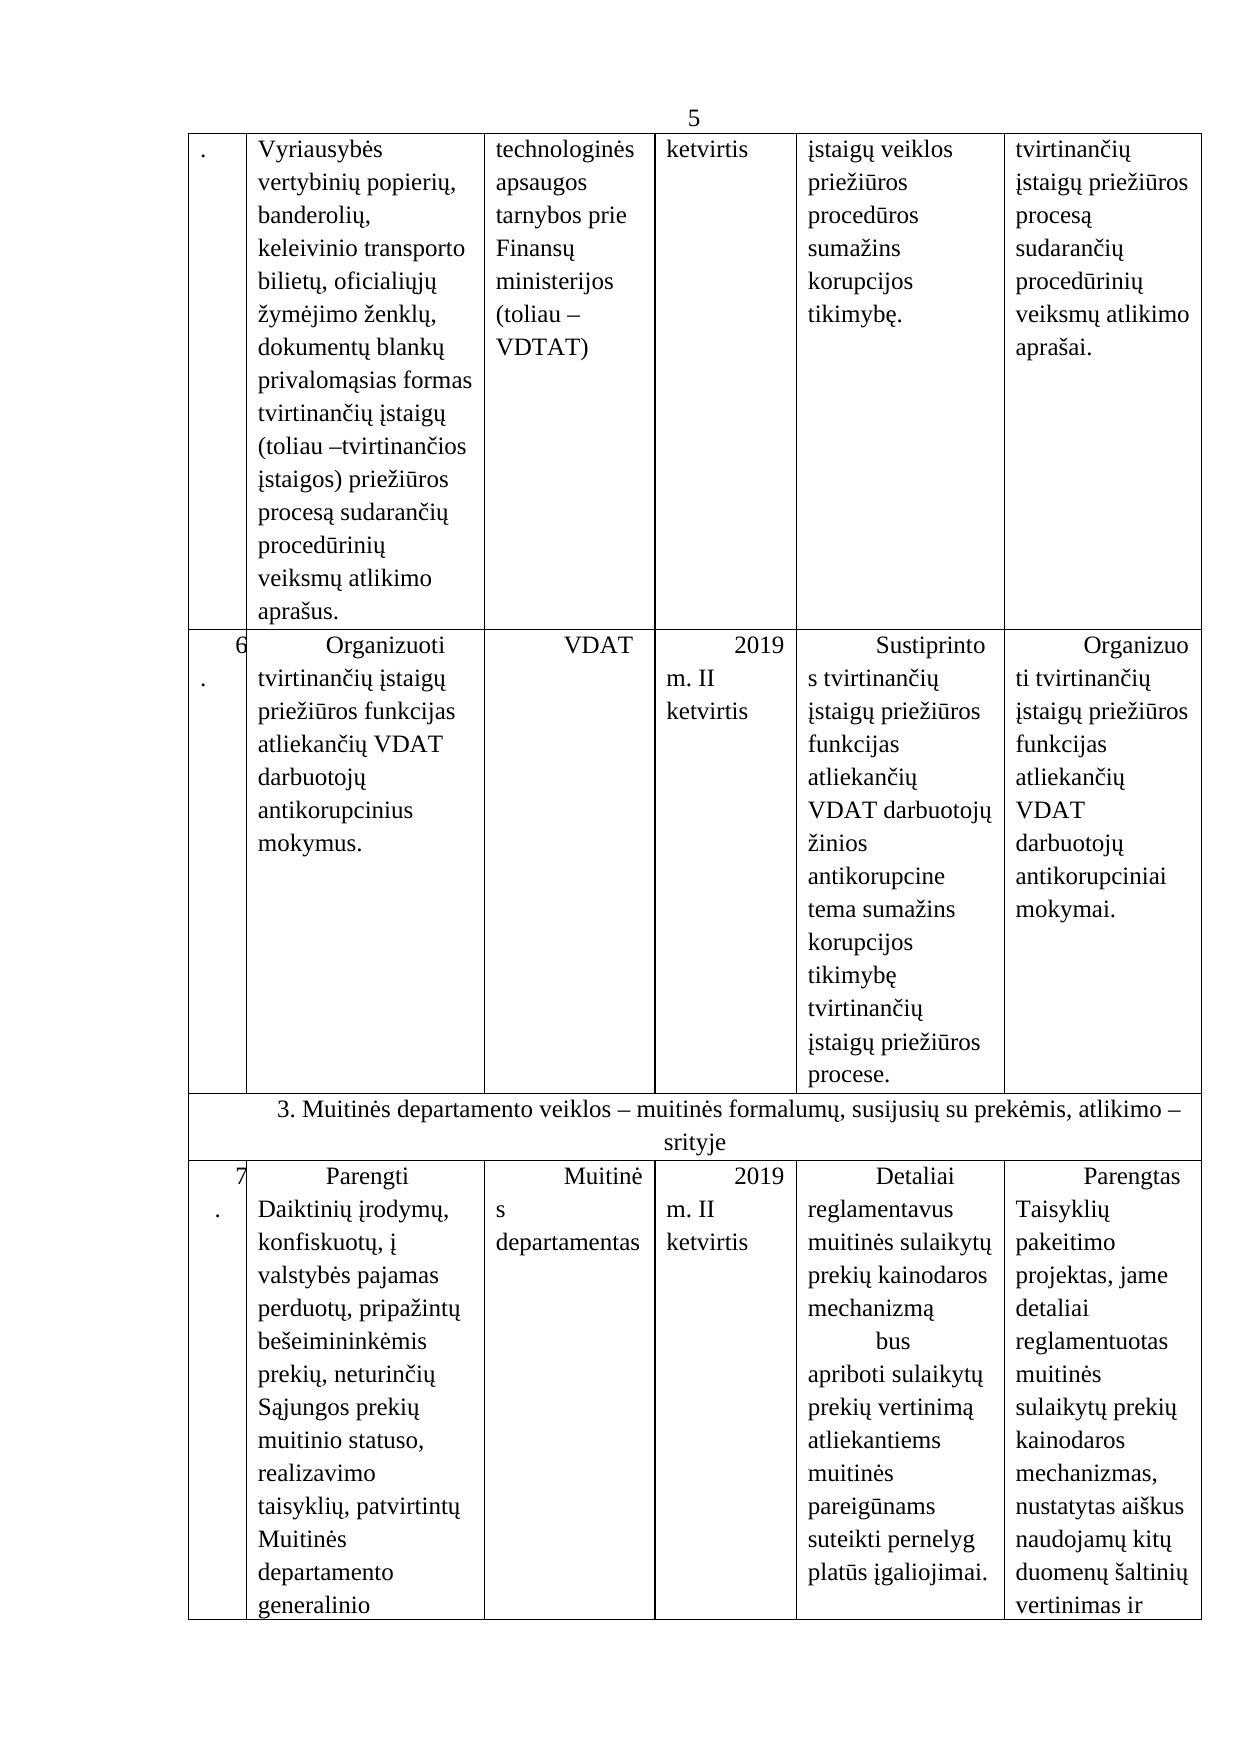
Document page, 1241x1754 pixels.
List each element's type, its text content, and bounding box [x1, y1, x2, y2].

table_cell VDAT [485, 630, 654, 1093]
table_cell 3. Muitinės departamento veiklos – muitinės formalumų, susijusių su prekėmis, atlikimo – srityje [189, 1094, 1201, 1160]
table_cell 2019 m. II ketvirtis [656, 630, 796, 1093]
table_cell ketvirtis [656, 134, 796, 629]
table_cell Vyriausybės vertybinių popierių, banderolių, keleivinio transporto bilietų, oficialiųjų žymėjimo ženklų, dokumentų blankų privalomąsias formas tvirtinančių įstaigų (toliau –tvirtinančios įstaigos) priežiūros procesą sudarančių procedūrinių veiksmų atlikimo aprašus. [247, 134, 484, 629]
table_cell įstaigų veiklos priežiūros procedūros sumažins korupcijos tikimybę. [797, 134, 1004, 629]
table_cell tvirtinančių įstaigų priežiūros procesą sudarančių procedūrinių veiksmų atlikimo aprašai. [1005, 134, 1201, 629]
table_cell Parengti Daiktinių įrodymų, konfiskuotų, į valstybės pajamas perduotų, pripažintų bešeimininkėmis prekių, neturinčių Sąjungos prekių muitinio statuso, realizavimo taisyklių, patvirtintų Muitinės departamento generalinio [247, 1161, 484, 1619]
table_cell Muitinės departamentas [485, 1161, 654, 1619]
table_cell . [189, 134, 246, 629]
table_cell 2019 m. II ketvirtis [656, 1161, 796, 1619]
table_cell 6. [189, 630, 246, 1093]
table_cell Organizuoti tvirtinančių įstaigų priežiūros funkcijas atliekančių VDAT darbuotojų antikorupciniai mokymai. [1005, 630, 1201, 1093]
table_cell Sustiprintos tvirtinančių įstaigų priežiūros funkcijas atliekančių VDAT darbuotojų žinios antikorupcine tema sumažins korupcijos tikimybę tvirtinančių įstaigų priežiūros procese. [797, 630, 1004, 1093]
table_cell technologinės apsaugos tarnybos prie Finansų ministerijos (toliau – VDTAT) [485, 134, 654, 629]
table_cell Detaliai reglamentavus muitinės sulaikytų prekių kainodaros mechanizmą bus apriboti sulaikytų prekių vertinimą atliekantiems muitinės pareigūnams suteikti pernelyg platūs įgaliojimai. [797, 1161, 1004, 1619]
table_cell 7. [189, 1161, 246, 1619]
table_cell Organizuoti tvirtinančių įstaigų priežiūros funkcijas atliekančių VDAT darbuotojų antikorupcinius mokymus. [247, 630, 484, 1093]
table_cell Parengtas Taisyklių pakeitimo projektas, jame detaliai reglamentuotas muitinės sulaikytų prekių kainodaros mechanizmas, nustatytas aiškus naudojamų kitų duomenų šaltinių vertinimas ir [1005, 1161, 1201, 1619]
